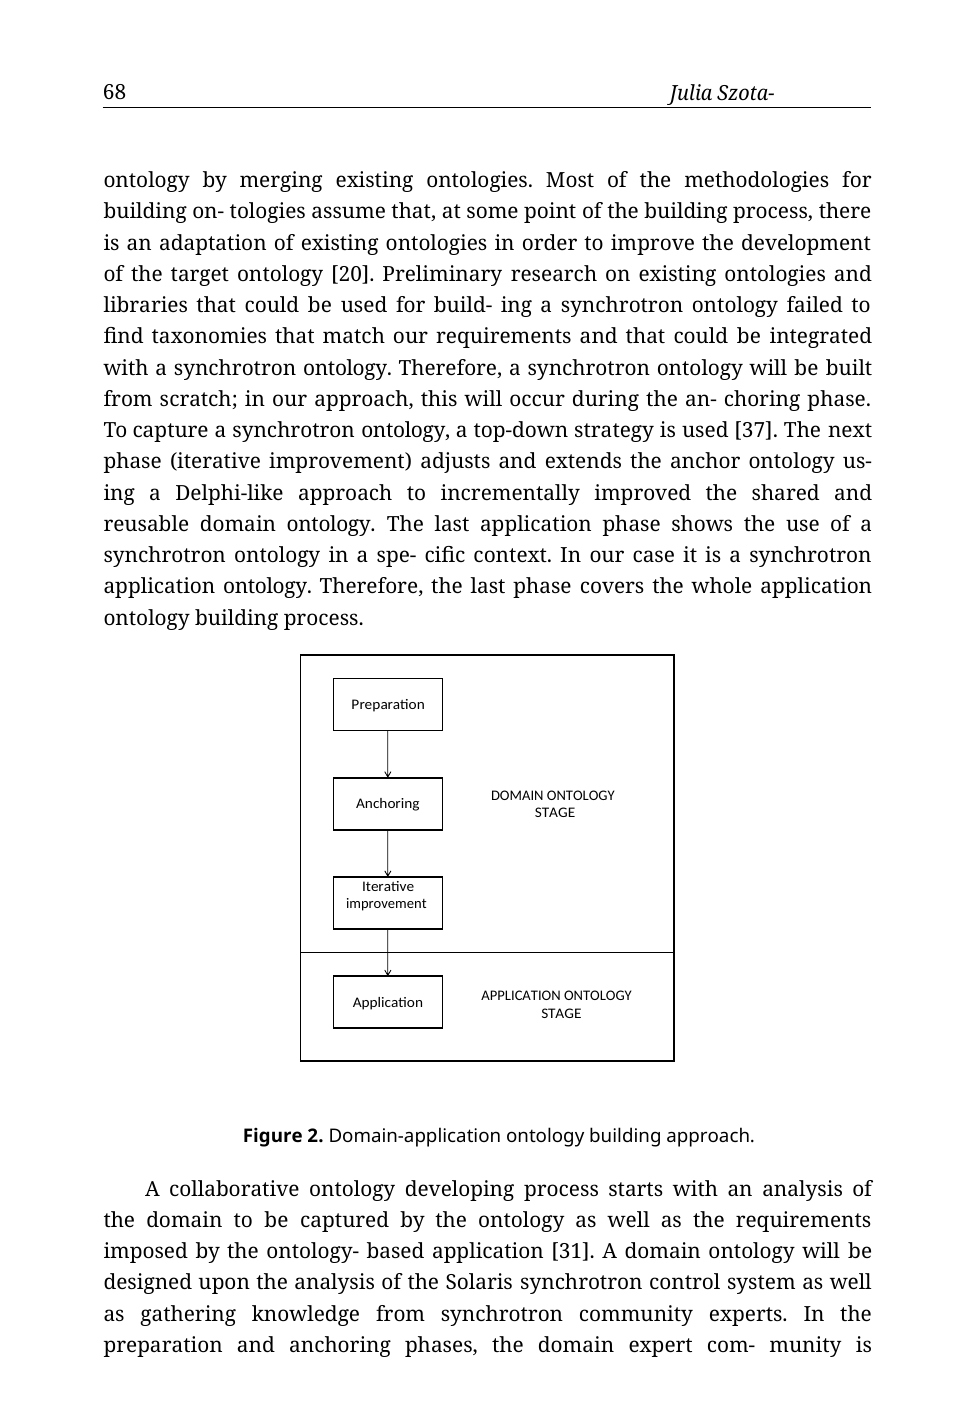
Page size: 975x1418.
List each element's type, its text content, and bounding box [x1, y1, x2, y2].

text Figure 2. Domain-application ontology building approach. [243, 1122, 883, 1148]
text A collaborative ontology developing process starts with an analysis of the domain to be captured by the ontology as well as the requirements imposed by the ontology- based application [31]. A domain ontology will be designed upon the analysis of the Solaris synchrotron control system as well as gathering knowledge from synchrotron community experts. In the preparation and anchoring phases, the domain expert com- munity is [103, 1174, 872, 1358]
text ontology by merging existing ontologies. Most of the methodologies for building on- tologies assume that, at some point of the building process, there is an adaptation of existing ontologies in order to improve the development of the target ontology [20]. Preliminary research on existing ontologies and libraries that could be used for build- ing a synchrotron ontology failed to find taxonomies that match our requirements and that could be integrated with a synchrotron ontology. Therefore, a synchrotron ontology will be built from scratch; in our approach, this will occur during the an- choring phase. To capture a synchrotron ontology, a top-down strategy is used [37]. The next phase (iterative improvement) adjusts and extends the anchor ontology us- ing a Delphi-like approach to incrementally improved the shared and reusable domain ontology. The last application phase shows the use of a synchrotron ontology in a spe- cific context. In our case it is a synchrotron application ontology. Therefore, the last phase covers the whole application ontology building process. [103, 165, 872, 631]
